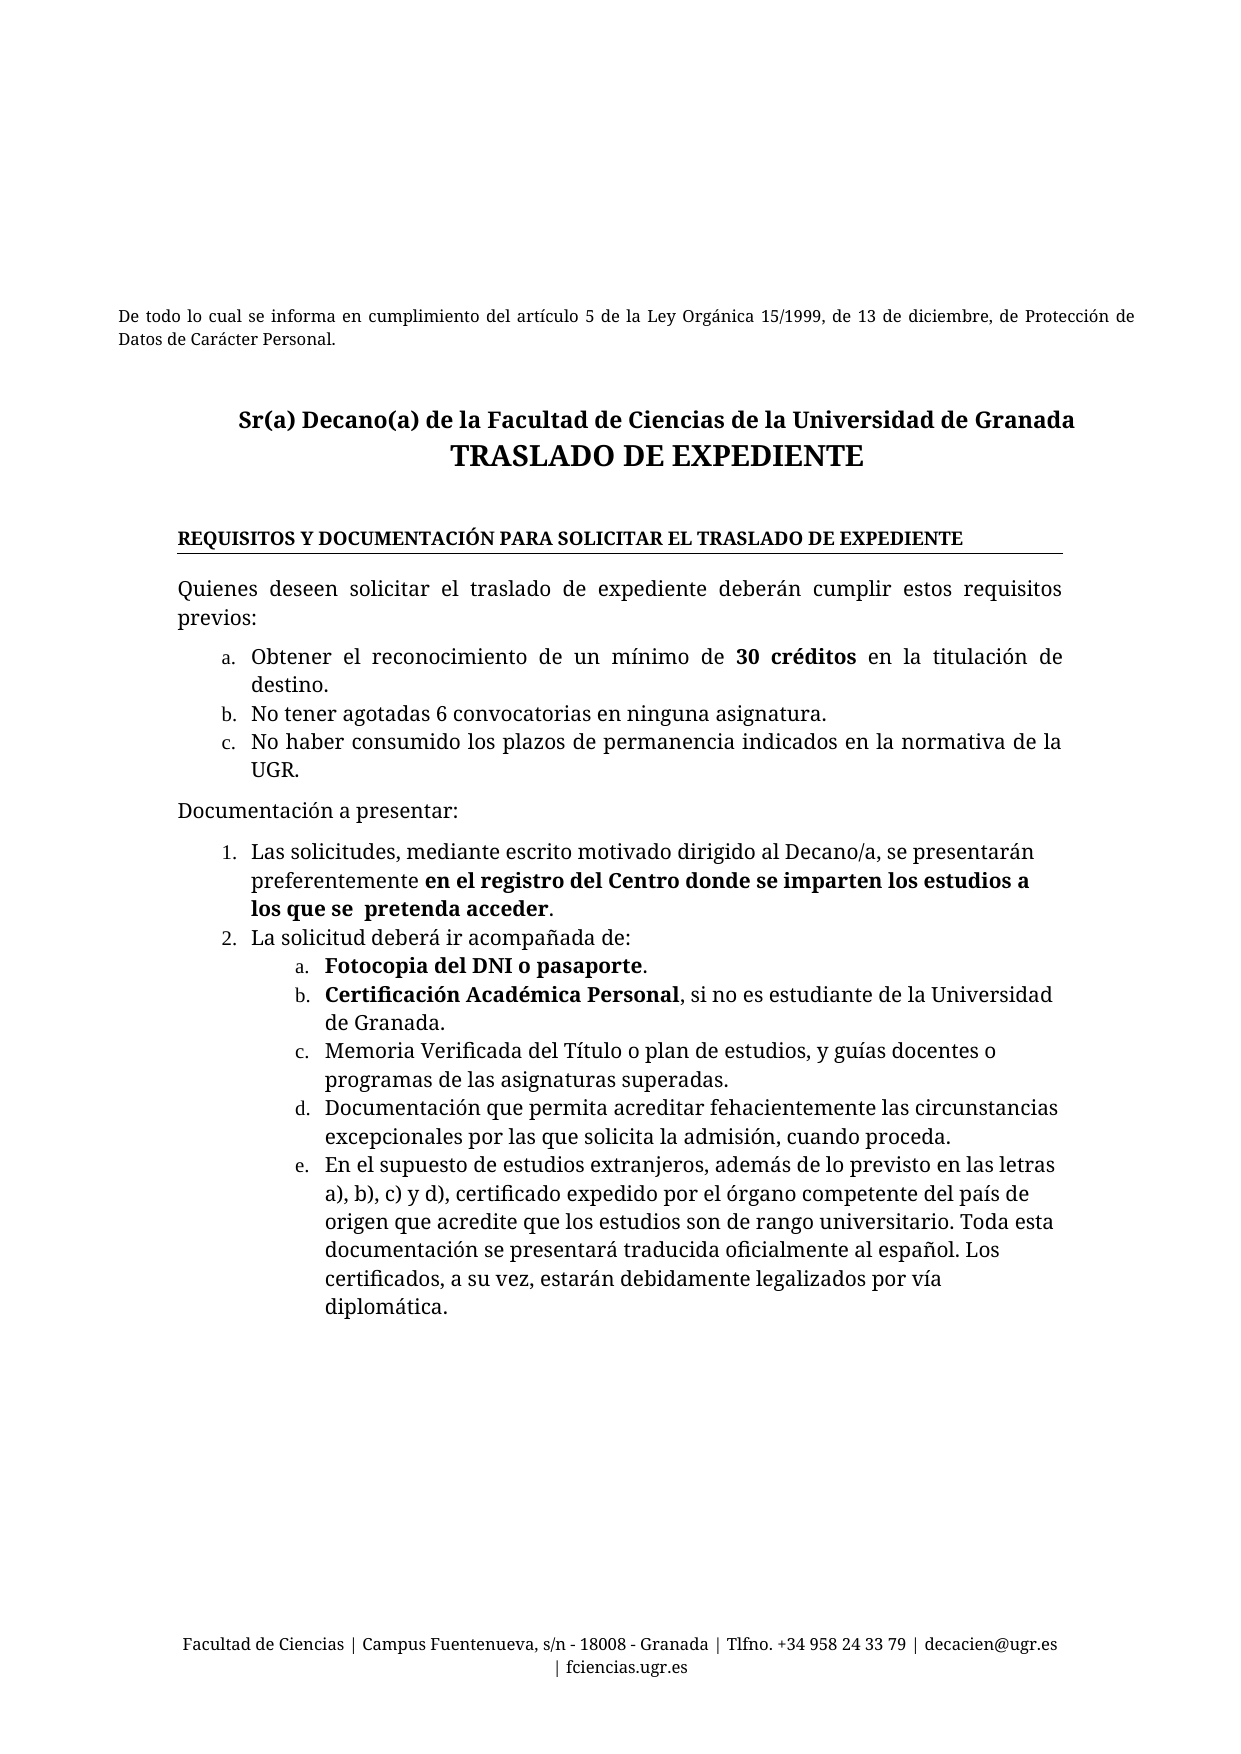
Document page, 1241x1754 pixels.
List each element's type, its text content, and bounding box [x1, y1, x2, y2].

list Documentación que permita acreditar fehacientemente las circunstancias excepcionales por las que solicita la admisión, cuando proceda. [295, 1093, 1063, 1150]
list Las solicitudes, mediante escrito motivado dirigido al Decano/a, se presentarán preferentemente en el registro del Centro donde se imparten los estudios a los que se pretenda acceder. [221, 837, 1063, 923]
list En el supuesto de estudios extranjeros, además de lo previsto en las letras a), b), c) y d), certificado expedido por el órgano competente del país de origen que acredite que los estudios son de rango universitario. Toda esta documentación se presentará traducida oficialmente al español. Los certificados, a su vez, estarán debidamente legalizados por vía diplomática. [295, 1150, 1063, 1321]
text Documentación a presentar: [177, 797, 1063, 825]
list Certificación Académica Personal, si no es estudiante de la Universidad de Granada. [295, 980, 1063, 1037]
text TRASLADO DE EXPEDIENTE [177, 435, 1137, 475]
list La solicitud deberá ir acompañada de: [221, 923, 1063, 951]
list No haber consumido los plazos de permanencia indicados en la normativa de la UGR. [221, 727, 1063, 784]
list Memoria Verificada del Título o plan de estudios, y guías docentes o programas de las asignaturas superadas. [295, 1037, 1063, 1093]
text Quienes deseen solicitar el traslado de expediente deberán cumplir estos requisitos previos: [177, 574, 1063, 631]
list Fotocopia del DNI o pasaporte. [295, 951, 1063, 980]
list No tener agotadas 6 convocatorias en ninguna asignatura. [221, 699, 1063, 727]
text De todo lo cual se informa en cumplimiento del artículo 5 de la Ley Orgánica 15/1999, de 13 de diciembre, de Protección de Datos de Carácter Personal. [118, 305, 1137, 350]
text Sr(a) Decano(a) de la Facultad de Ciencias de la Universidad de Granada [177, 404, 1137, 435]
text REQUISITOS Y DOCUMENTACIÓN PARA SOLICITAR EL TRASLADO DE EXPEDIENTE [177, 525, 1063, 553]
list Obtener el reconocimiento de un mínimo de 30 créditos en la titulación de destino. [221, 642, 1063, 699]
